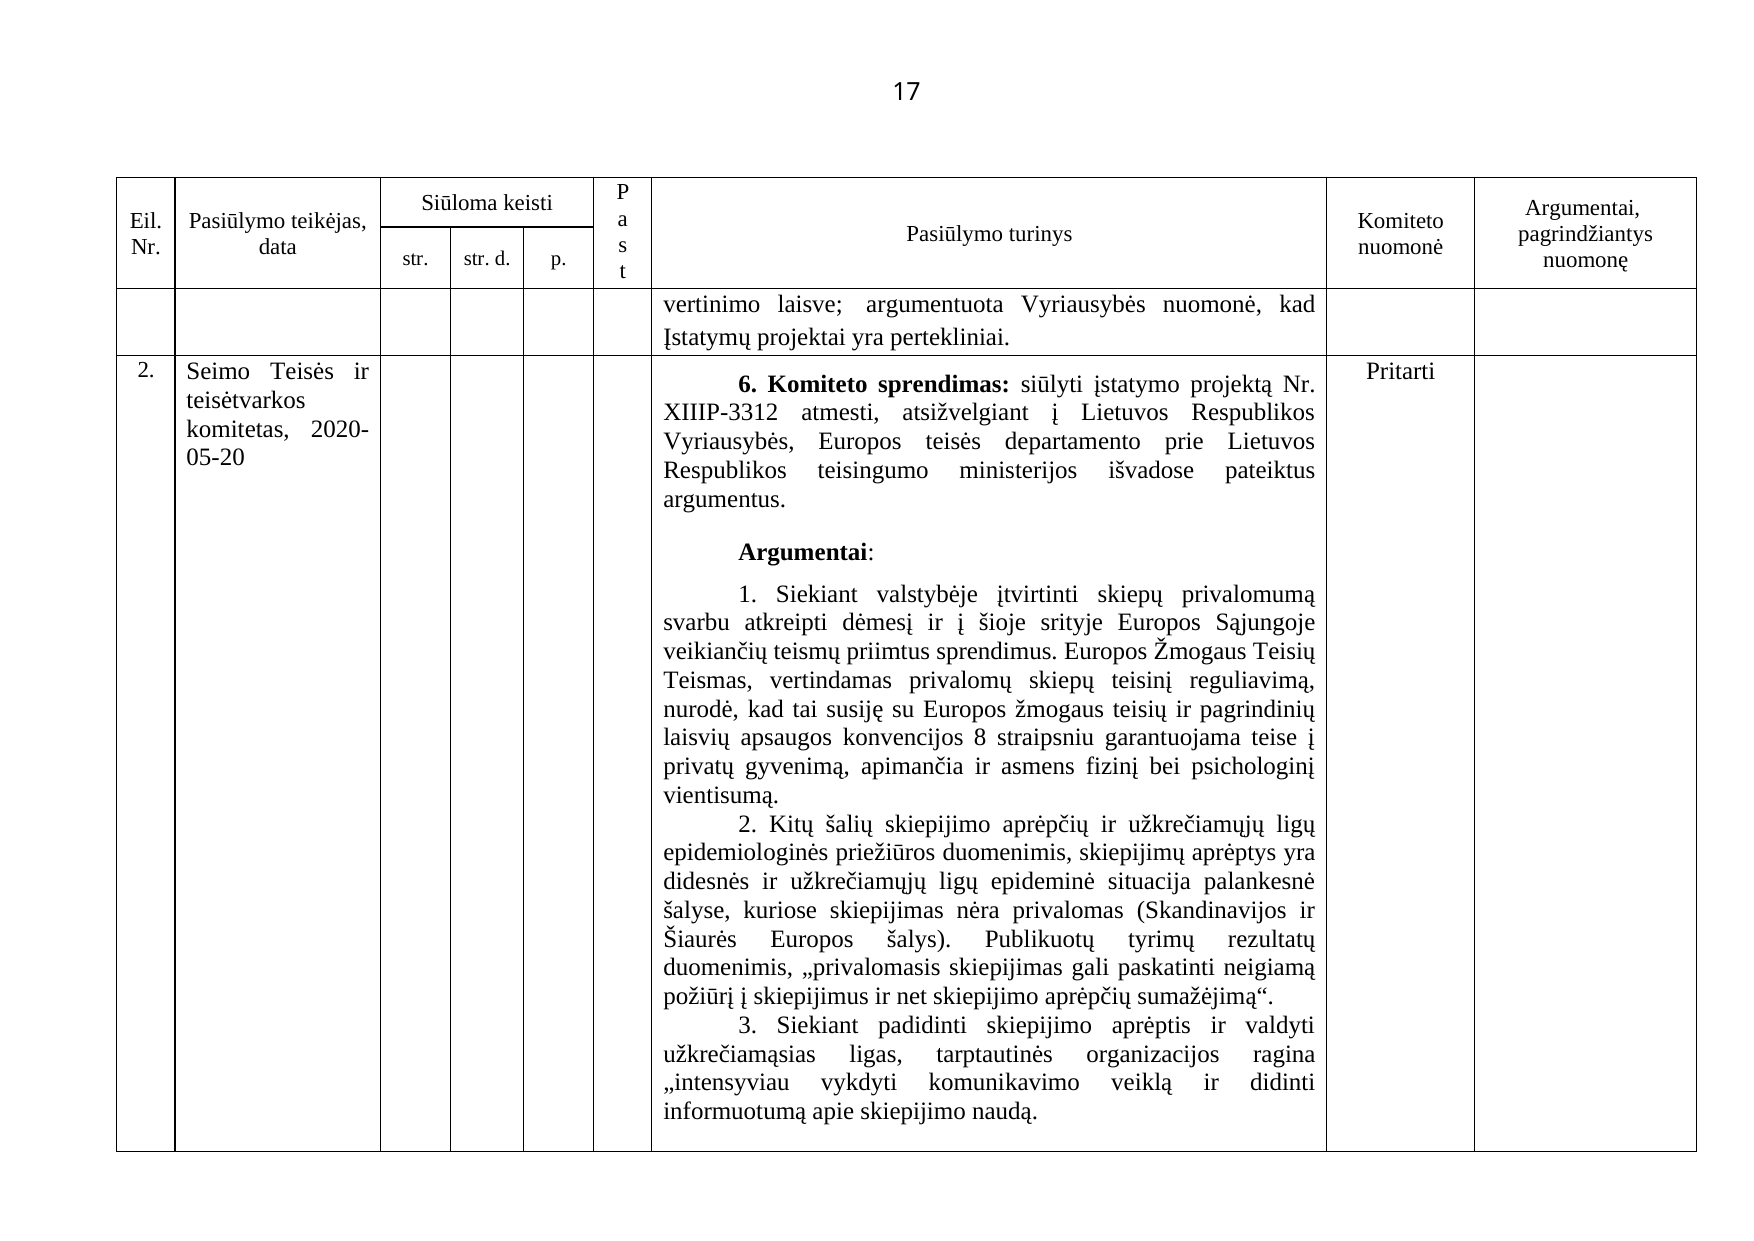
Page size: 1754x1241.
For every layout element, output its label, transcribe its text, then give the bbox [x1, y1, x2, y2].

table_cell Pritarti [1327, 356, 1474, 1151]
table_cell [524, 289, 593, 355]
table_header Pasiūlymo teikėjas, data [176, 178, 380, 288]
table_cell [176, 289, 380, 355]
table_cell 6. Komiteto sprendimas: siūlyti įstatymo projektą Nr. XIIIP-3312 atmesti, atsižvelgiant į Lietuvos Respublikos Vyriausybės, Europos teisės departamento prie Lietuvos Respublikos teisingumo ministerijos išvadose pateiktus argumentus. Argumentai: 1. Siekiant valstybėje įtvirtinti skiepų privalomumą svarbu atkreipti dėmesį ir į šioje srityje Europos Sąjungoje veikiančių teismų priimtus sprendimus. Europos Žmogaus Teisių Teismas, vertindamas privalomų skiepų teisinį reguliavimą, nurodė, kad tai susiję su Europos žmogaus teisių ir pagrindinių laisvių apsaugos konvencijos 8 straipsniu garantuojama teise į privatų gyvenimą, apimančia ir asmens fizinį bei psichologinį vientisumą. 2. Kitų šalių skiepijimo aprėpčių ir užkrečiamųjų ligų epidemiologinės priežiūros duomenimis, skiepijimų aprėptys yra didesnės ir užkrečiamųjų ligų epideminė situacija palankesnė šalyse, kuriose skiepijimas nėra privalomas (Skandinavijos ir Šiaurės Europos šalys). Publikuotų tyrimų rezultatų duomenimis, „privalomasis skiepijimas gali paskatinti neigiamą požiūrį į skiepijimus ir net skiepijimo aprėpčių sumažėjimą“. 3. Siekiant padidinti skiepijimo aprėptis ir valdyti užkrečiamąsias ligas, tarptautinės organizacijos ragina „intensyviau vykdyti komunikavimo veiklą ir didinti informuotumą apie skiepijimo naudą. [652, 356, 1326, 1151]
table_header Pasiūlymo turinys [652, 178, 1326, 288]
table_header Eil. Nr. [117, 178, 174, 288]
table_header Siūloma keisti [381, 178, 593, 226]
table_cell vertinimo laisve; argumentuota Vyriausybės nuomonė, kad Įstatymų projektai yra pertekliniai. [652, 289, 1326, 355]
table_cell str. [381, 228, 450, 288]
table_cell [594, 289, 651, 355]
table_cell [524, 356, 593, 1151]
table_cell Seimo Teisės ir teisėtvarkos komitetas, 2020-05-20 [176, 356, 380, 1151]
table_header Komiteto nuomonė [1327, 178, 1474, 288]
table_cell 2. [117, 356, 174, 1151]
table_cell [381, 356, 450, 1151]
table_cell [451, 289, 523, 355]
table_cell [381, 289, 450, 355]
table_cell [1327, 289, 1474, 355]
table_cell str. d. [451, 228, 523, 288]
table_cell p. [524, 228, 593, 288]
table_cell [451, 356, 523, 1151]
table_header Pastabos [594, 178, 651, 288]
table_cell [594, 356, 651, 1151]
table_cell [1475, 356, 1696, 1151]
table_cell [1475, 289, 1696, 355]
table_cell [117, 289, 174, 355]
table_header Argumentai, pagrindžiantys nuomonę [1475, 178, 1696, 288]
